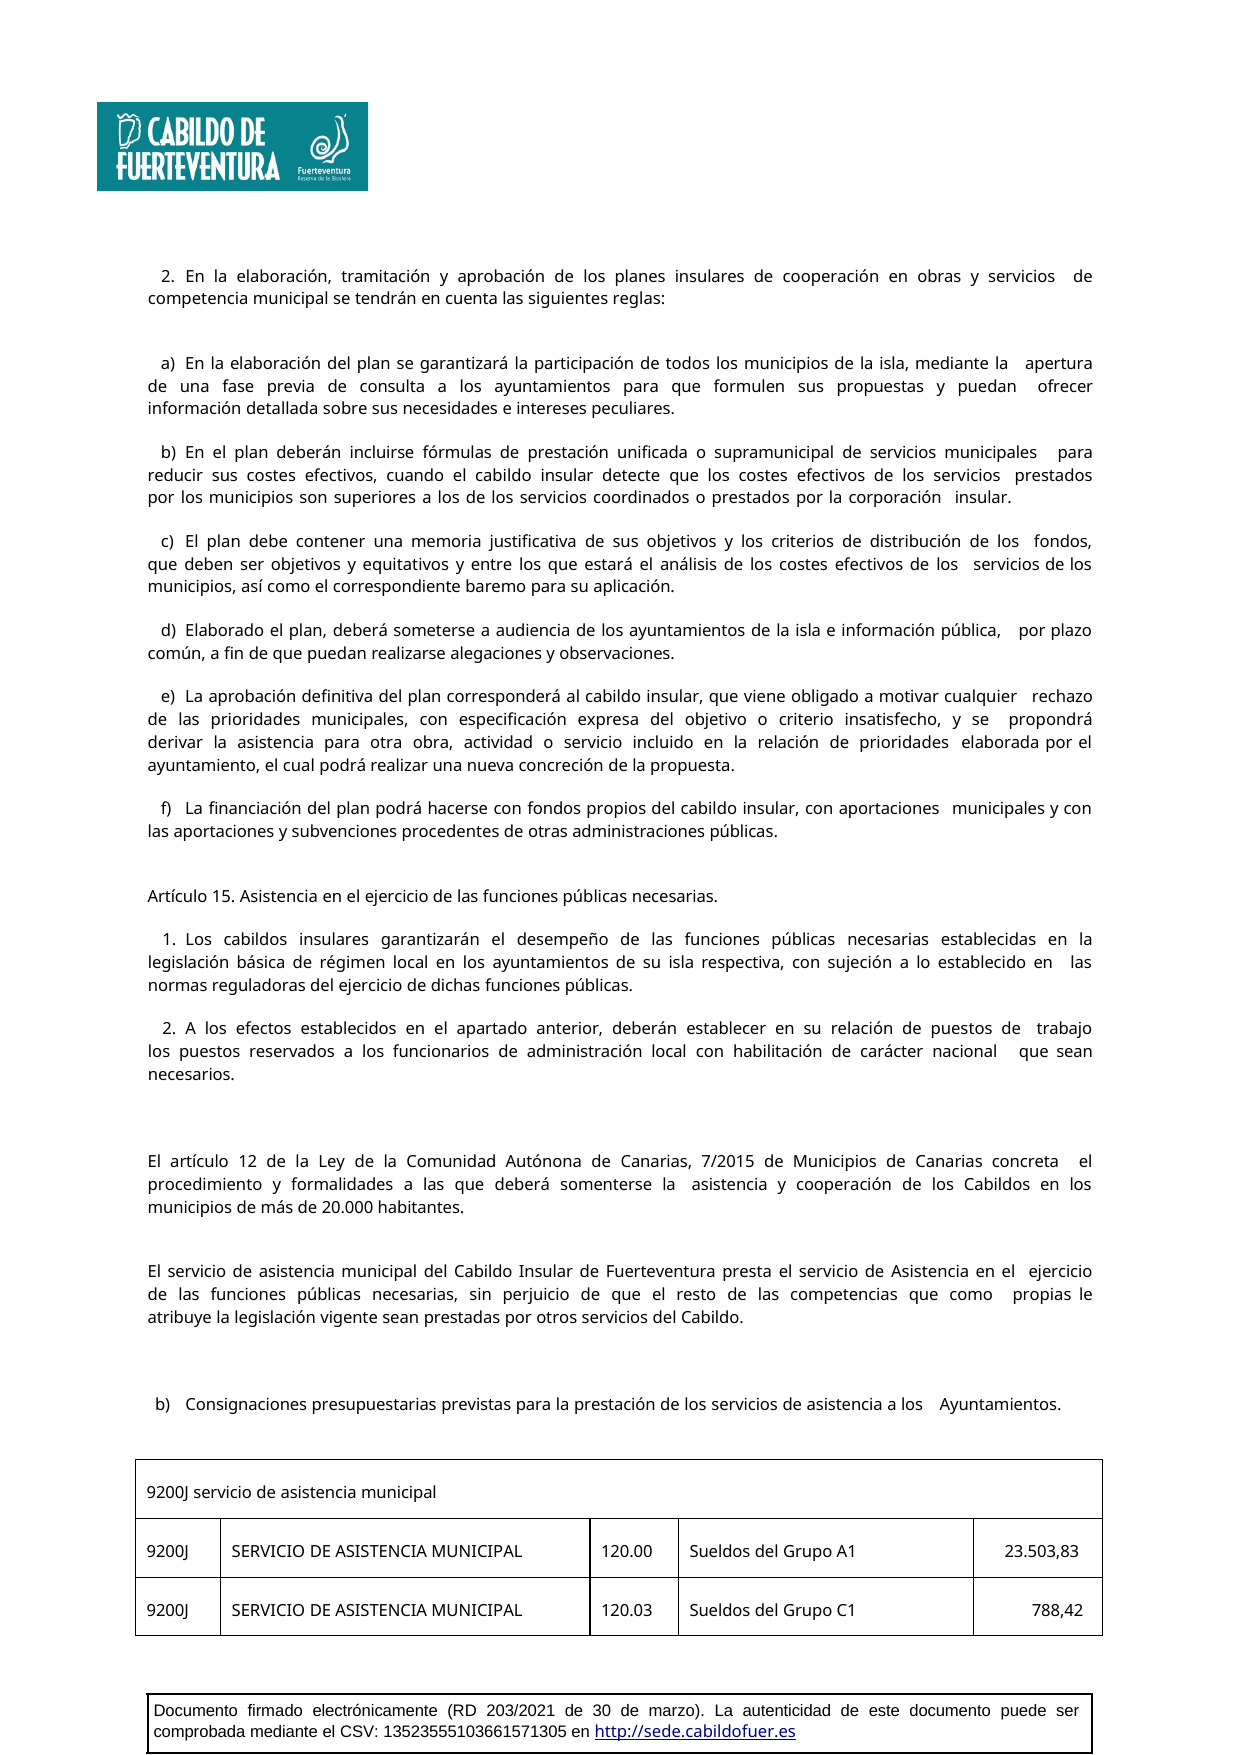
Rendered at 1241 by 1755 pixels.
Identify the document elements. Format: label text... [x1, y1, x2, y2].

list En la elaboración, tramitación y aprobación de los planes insulares de cooperación en obras y servicios de competencia municipal se tendrán en cuenta las siguientes reglas: [123, 264, 1093, 309]
table_cell 788,42 [974, 1578, 1102, 1635]
list En la elaboración del plan se garantizará la participación de todos los municipios de la isla, mediante la apertura de una fase previa de consulta a los ayuntamientos para que formulen sus propuestas y puedan ofrecer información detallada sobre sus necesidades e intereses peculiares. [123, 352, 1093, 420]
table_cell 120.00 [591, 1519, 678, 1577]
list Los cabildos insulares garantizarán el desempeño de las funciones públicas necesarias establecidas en la legislación básica de régimen local en los ayuntamientos de su isla respectiva, con sujeción a lo establecido en las normas reguladoras del ejercicio de dichas funciones públicas. [124, 928, 1093, 996]
list El plan debe contener una memoria justificativa de sus objetivos y los criterios de distribución de los fondos, que deben ser objetivos y equitativos y entre los que estará el análisis de los costes efectivos de los servicios de los municipios, así como el correspondiente baremo para su aplicación. [123, 530, 1093, 598]
table_cell 120.03 [591, 1578, 678, 1635]
list La financiación del plan podrá hacerse con fondos propios del cabildo insular, con aportaciones municipales y con las aportaciones y subvenciones procedentes de otras administraciones públicas. [123, 797, 1093, 842]
table_cell 9200J [136, 1519, 220, 1577]
table_cell SERVICIO DE ASISTENCIA MUNICIPAL [221, 1578, 589, 1635]
table_cell 23.503,83 [974, 1519, 1102, 1577]
text El servicio de asistencia municipal del Cabildo Insular de Fuerteventura presta el servicio de Asistencia en el ejercicio de las funciones públicas necesarias, sin perjuicio de que el resto de las competencias que como propias le atribuye la legislación vigente sean prestadas por otros servicios del Cabildo. [147, 1260, 1093, 1328]
text Artículo 15. Asistencia en el ejercicio de las funciones públicas necesarias. [147, 884, 1116, 907]
list En el plan deberán incluirse fórmulas de prestación unificada o supramunicipal de servicios municipales para reducir sus costes efectivos, cuando el cabildo insular detecte que los costes efectivos de los servicios prestados por los municipios son superiores a los de los servicios coordinados o prestados por la corporación insular. [123, 441, 1093, 509]
list A los efectos establecidos en el apartado anterior, deberán establecer en su relación de puestos de trabajo los puestos reservados a los funcionarios de administración local con habilitación de carácter nacional que sean necesarios. [124, 1017, 1093, 1085]
table_cell Sueldos del Grupo C1 [679, 1578, 973, 1635]
list Consignaciones presupuestarias previstas para la prestación de los servicios de asistencia a los Ayuntamientos. [117, 1393, 1093, 1415]
list La aprobación definitiva del plan corresponderá al cabildo insular, que viene obligado a motivar cualquier rechazo de las prioridades municipales, con especificación expresa del objetivo o criterio insatisfecho, y se propondrá derivar la asistencia para otra obra, actividad o servicio incluido en la relación de prioridades elaborada por el ayuntamiento, el cual podrá realizar una nueva concreción de la propuesta. [123, 685, 1093, 776]
text El artículo 12 de la Ley de la Comunidad Autónona de Canarias, 7/2015 de Municipios de Canarias concreta el procedimiento y formalidades a las que deberá somenterse la asistencia y cooperación de los Cabildos en los municipios de más de 20.000 habitantes. [147, 1150, 1093, 1218]
list Elaborado el plan, deberá someterse a audiencia de los ayuntamientos de la isla e información pública, por plazo común, a fin de que puedan realizarse alegaciones y observaciones. [123, 619, 1093, 664]
table_cell Sueldos del Grupo A1 [679, 1519, 973, 1577]
table_header 9200J servicio de asistencia municipal [136, 1460, 1102, 1518]
table_cell 9200J [136, 1578, 220, 1635]
table_cell SERVICIO DE ASISTENCIA MUNICIPAL [221, 1519, 589, 1577]
